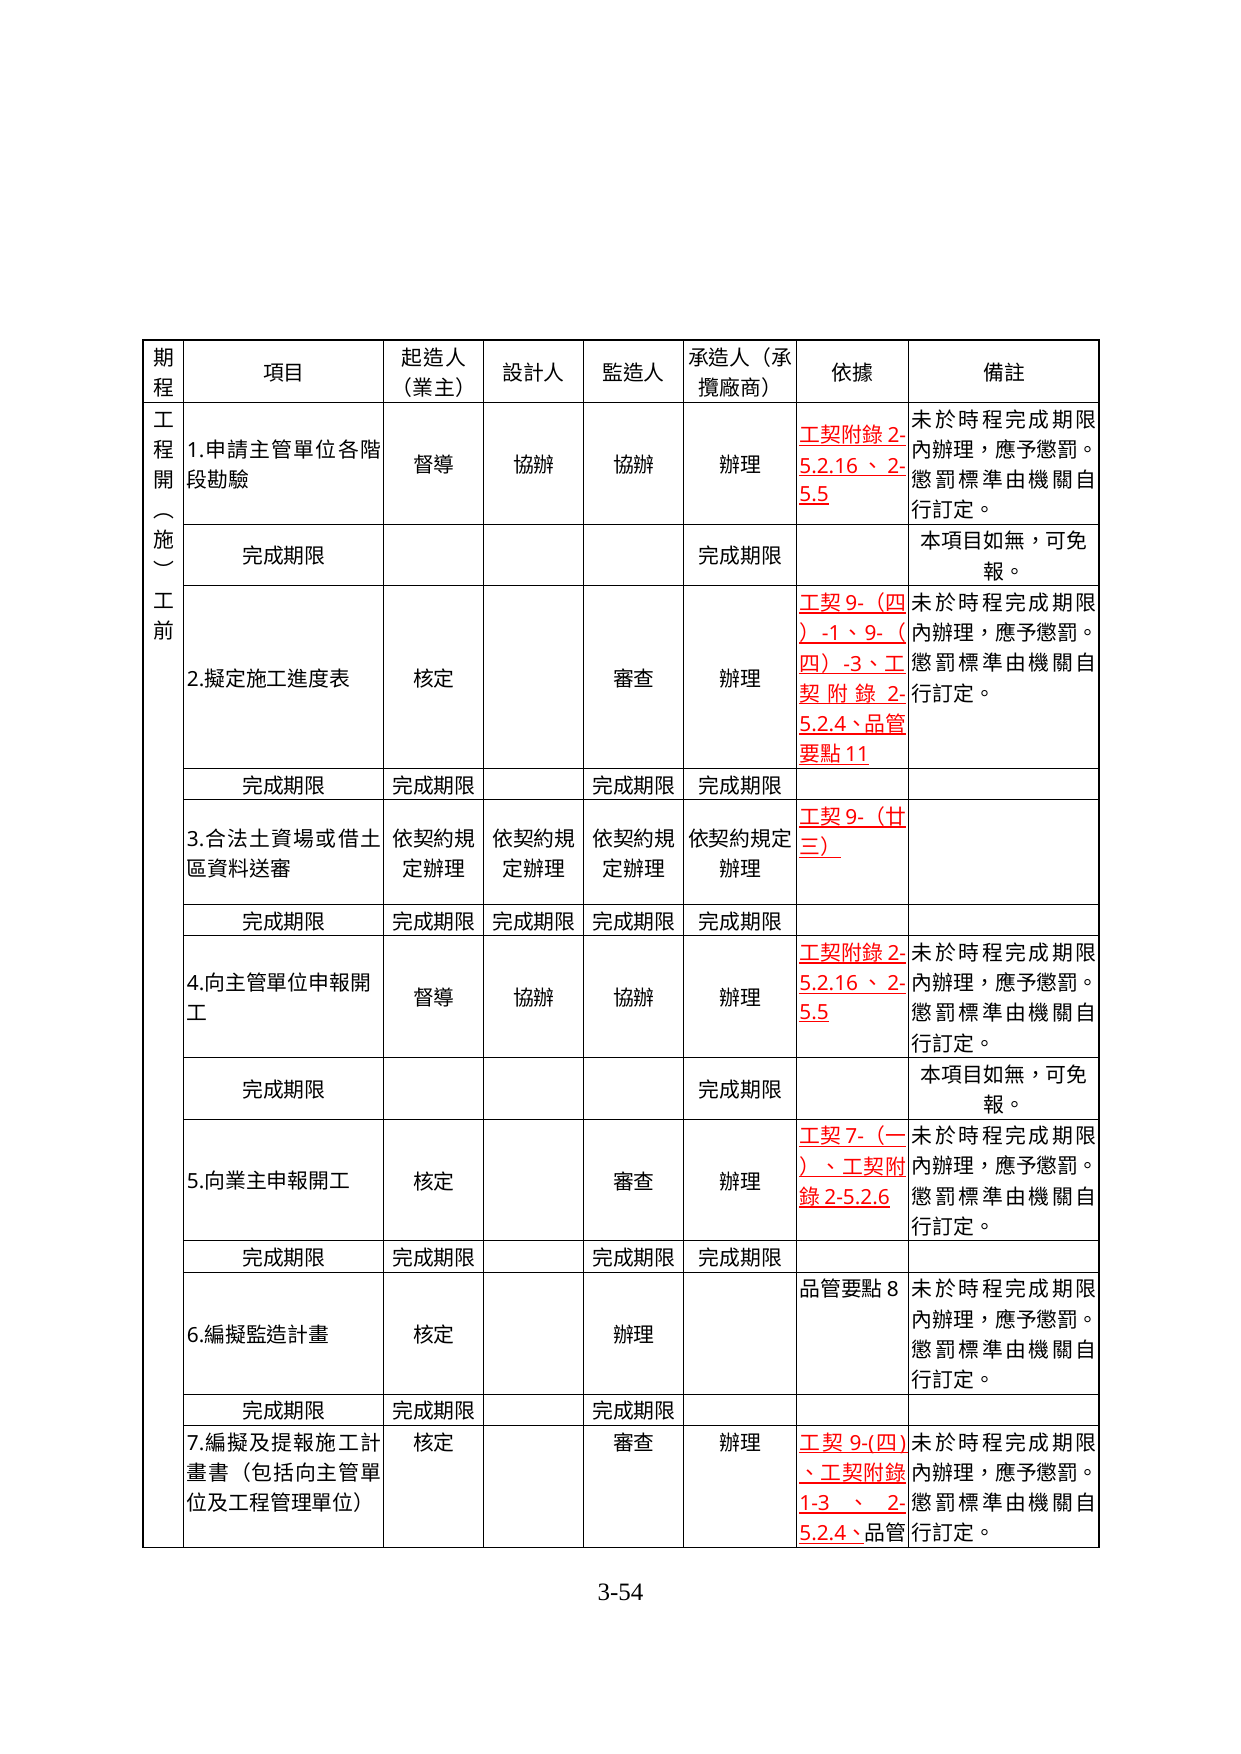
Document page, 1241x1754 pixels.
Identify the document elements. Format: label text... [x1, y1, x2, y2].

table_cell 工契9-（廿三） [797, 800, 908, 904]
table_cell [484, 1273, 583, 1393]
table_cell [909, 800, 1098, 904]
table_cell 4.向主管單位申報開 工 [184, 936, 383, 1057]
table_cell [384, 1058, 483, 1118]
table_cell 未於時程完成期限內辦理，應予懲罰。 懲罰標準由機關自行訂定。 [909, 586, 1098, 768]
table_cell [797, 1058, 908, 1118]
table_cell 協辦 [584, 936, 683, 1057]
table_header 項目 [184, 341, 383, 402]
table_cell 辦理 [684, 1426, 796, 1547]
table_cell 依契約規定辦理 [384, 800, 483, 904]
table_cell 辦理 [584, 1273, 683, 1393]
table_cell 未於時程完成期限內辦理，應予懲罰。 懲罰標準由機關自行訂定。 [909, 1273, 1098, 1393]
table_cell [484, 586, 583, 768]
table_cell 本項目如無，可免報。 [909, 1058, 1098, 1118]
table_cell 6.編擬監造計畫 [184, 1273, 383, 1393]
table_cell 完成期限 [184, 525, 383, 585]
table_cell [684, 1273, 796, 1393]
table_cell [484, 1058, 583, 1118]
table_cell 完成期限 [584, 769, 683, 799]
table_cell [797, 769, 908, 799]
table_cell [909, 1395, 1098, 1425]
table_header 期程 [144, 341, 183, 402]
table_cell 工契附錄2-5.2.16、2-5.5 [797, 403, 908, 524]
table_header 備註 [909, 341, 1098, 402]
table_cell 完成期限 [684, 1058, 796, 1118]
table_cell 完成期限 [684, 769, 796, 799]
table_cell 未於時程完成期限內辦理，應予懲罰。 懲罰標準由機關自行訂定。 [909, 403, 1098, 524]
table_cell [484, 1426, 583, 1547]
table_cell 品管要點8 [797, 1273, 908, 1393]
table_cell 審查 [584, 1120, 683, 1240]
table_cell [797, 905, 908, 935]
table_cell 完成期限 [184, 1395, 383, 1425]
table_cell 7.編擬及提報施工計畫書（包括向主管單位及工程管理單位） [184, 1426, 383, 1547]
table_cell [797, 1395, 908, 1425]
table_cell [484, 525, 583, 585]
table_cell 1.申請主管單位各階段勘驗 [184, 403, 383, 524]
table_cell 工程開︵施︶工前 [144, 403, 183, 1547]
table_cell 完成期限 [584, 1395, 683, 1425]
table_cell 協辦 [584, 403, 683, 524]
table_cell 督導 [384, 936, 483, 1057]
table_cell 工契9-(四)、工契附錄1-3、2-5.2.4、品管 [797, 1426, 908, 1547]
table_cell 督導 [384, 403, 483, 524]
table_cell 核定 [384, 1426, 483, 1547]
table_cell 完成期限 [684, 905, 796, 935]
table_cell 完成期限 [384, 1395, 483, 1425]
table_cell [484, 769, 583, 799]
table_cell 未於時程完成期限內辦理，應予懲罰。 懲罰標準由機關自行訂定。 [909, 1426, 1098, 1547]
table_cell 未於時程完成期限內辦理，應予懲罰。 懲罰標準由機關自行訂定。 [909, 1120, 1098, 1240]
table_cell 3.合法土資場或借土區資料送審 [184, 800, 383, 904]
table_header 依據 [797, 341, 908, 402]
table_cell [484, 1241, 583, 1272]
table_cell 辦理 [684, 936, 796, 1057]
table_cell 依契約規定辦理 [584, 800, 683, 904]
table_cell [797, 1241, 908, 1272]
table_header 監造人 [584, 341, 683, 402]
table_cell [584, 525, 683, 585]
table_cell 未於時程完成期限內辦理，應予懲罰。 懲罰標準由機關自行訂定。 [909, 936, 1098, 1057]
table_cell 依契約規定辦理 [484, 800, 583, 904]
table_cell [584, 1058, 683, 1118]
table_cell 完成期限 [184, 1058, 383, 1118]
table_header 起造人 （業主） [384, 341, 483, 402]
table_cell 辦理 [684, 1120, 796, 1240]
table_cell 依契約規定辦理 [684, 800, 796, 904]
table_cell 審查 [584, 1426, 683, 1547]
table_header 設計人 [484, 341, 583, 402]
table_header 承造人（承攬廠商） [684, 341, 796, 402]
table_cell 完成期限 [384, 1241, 483, 1272]
table_cell [909, 769, 1098, 799]
table_cell [797, 525, 908, 585]
table_cell [909, 905, 1098, 935]
table_cell 協辦 [484, 403, 583, 524]
table_cell 協辦 [484, 936, 583, 1057]
table_cell 完成期限 [484, 905, 583, 935]
table_cell 5.向業主申報開工 [184, 1120, 383, 1240]
table_cell 完成期限 [584, 905, 683, 935]
table_cell 本項目如無，可免報。 [909, 525, 1098, 585]
table_cell 完成期限 [684, 525, 796, 585]
table_cell 工契附錄2-5.2.16、2-5.5 [797, 936, 908, 1057]
table_cell 審查 [584, 586, 683, 768]
table_cell 完成期限 [184, 905, 383, 935]
table_cell [384, 525, 483, 585]
table_cell 完成期限 [184, 769, 383, 799]
table_cell 2.擬定施工進度表 [184, 586, 383, 768]
table_cell [684, 1395, 796, 1425]
table_cell 工契7-（一）、工契附錄2-5.2.6 [797, 1120, 908, 1240]
table_cell 完成期限 [684, 1241, 796, 1272]
table_cell 完成期限 [384, 905, 483, 935]
table_cell 辦理 [684, 403, 796, 524]
table_cell 完成期限 [384, 769, 483, 799]
table_cell 核定 [384, 1273, 483, 1393]
table_cell 完成期限 [184, 1241, 383, 1272]
table_cell [909, 1241, 1098, 1272]
table_cell [484, 1120, 583, 1240]
table_cell 辦理 [684, 586, 796, 768]
table_cell 核定 [384, 586, 483, 768]
table_cell [484, 1395, 583, 1425]
table_cell 完成期限 [584, 1241, 683, 1272]
table_cell 工契9-（四）-1、9-（四）-3、工契附錄2-5.2.4、品管要點11 [797, 586, 908, 768]
table_cell 核定 [384, 1120, 483, 1240]
